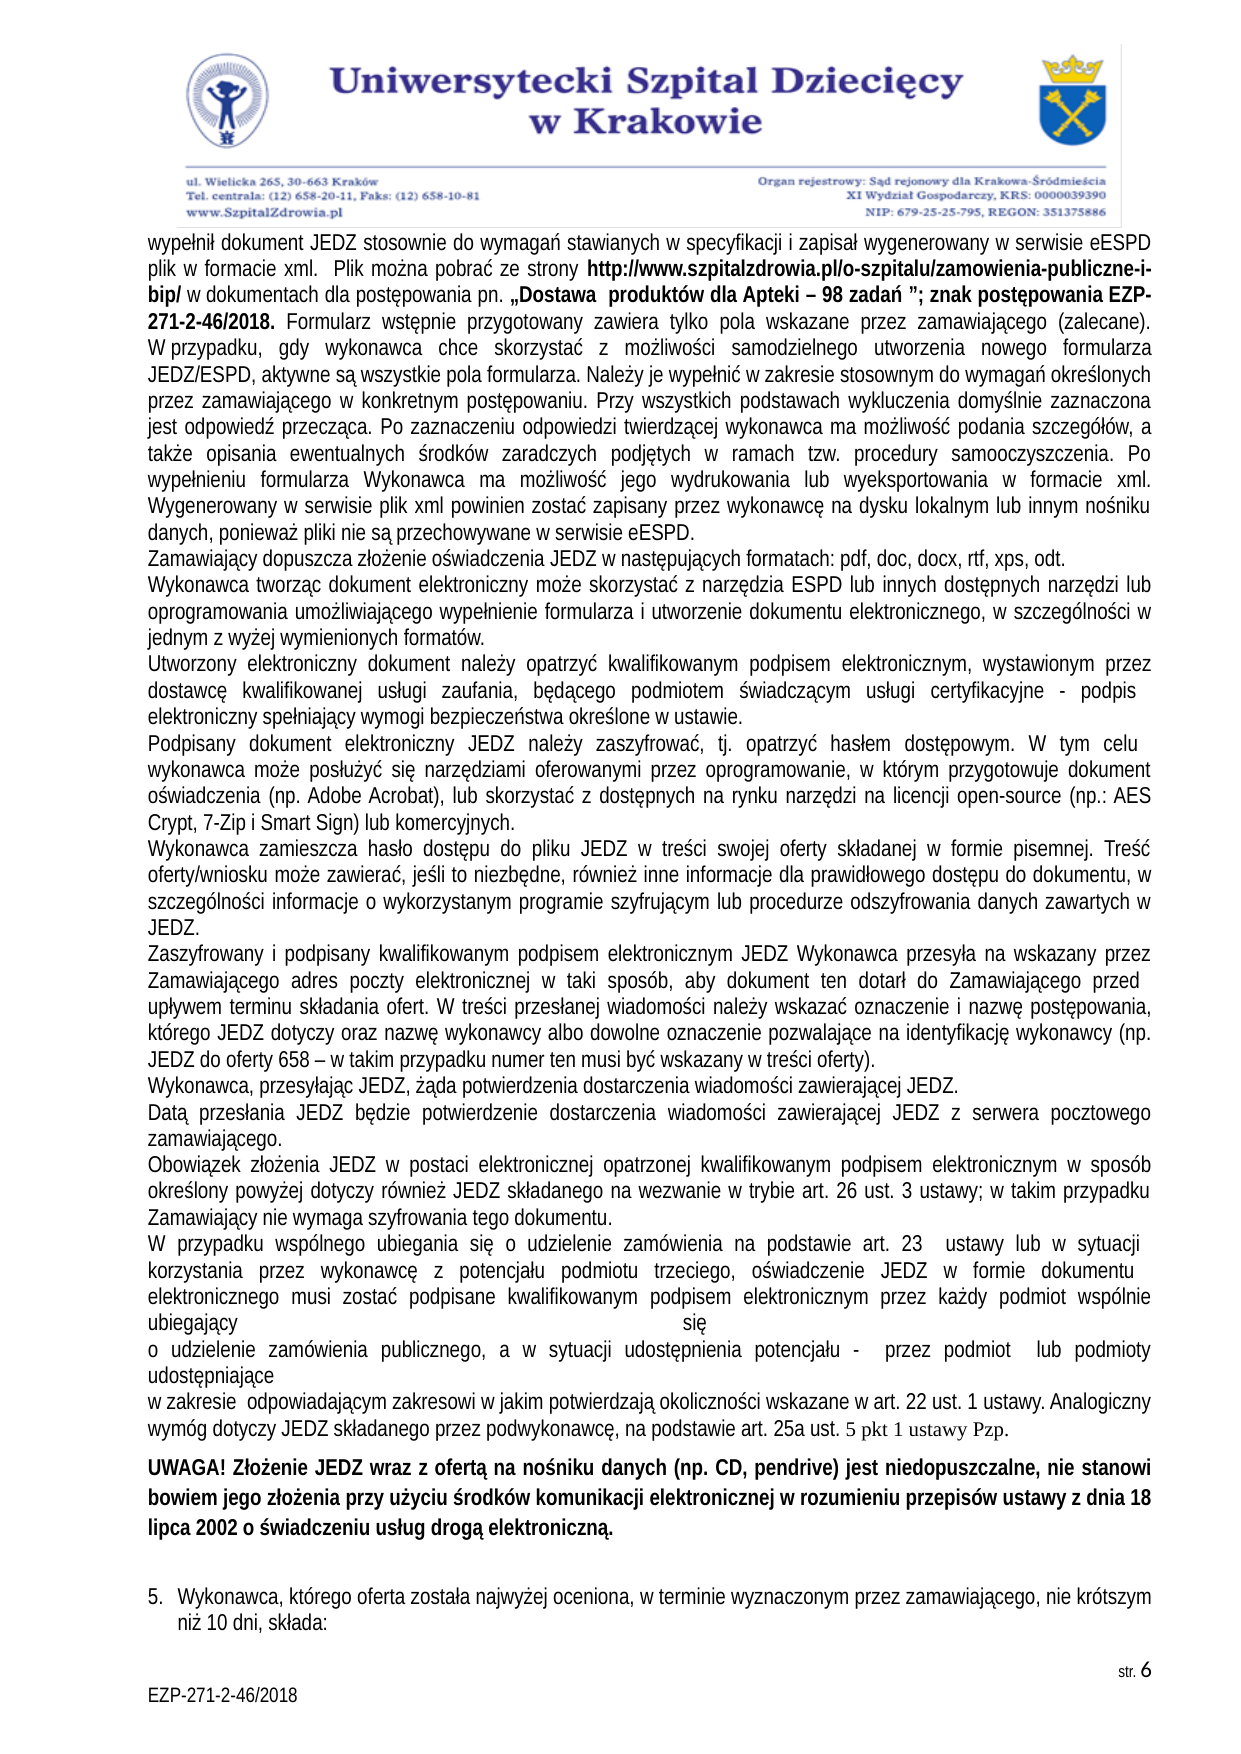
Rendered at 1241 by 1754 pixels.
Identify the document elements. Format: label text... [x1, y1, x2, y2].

list Wykonawca, którego oferta została najwyżej oceniona, w terminie wyznaczonym przez zamawiającego, nie krótszym niż 10 dni, składa: [148, 1583, 1152, 1636]
text Utworzony elektroniczny dokument należy opatrzyć kwalifikowanym podpisem elektronicznym, wystawionym przez dostawcę kwalifikowanej usługi zaufania, będącego podmiotem świadczącym usługi certyfikacyjne - podpis elektroniczny spełniający wymogi bezpieczeństwa określone w ustawie. [148, 650, 1152, 729]
text Podpisany dokument elektroniczny JEDZ należy zaszyfrować, tj. opatrzyć hasłem dostępowym. W tym celu wykonawca może posłużyć się narzędziami oferowanymi przez oprogramowanie, w którym przygotowuje dokument oświadczenia (np. Adobe Acrobat), lub skorzystać z dostępnych na rynku narzędzi na licencji open-source (np.: AES Crypt, 7-Zip i Smart Sign) lub komercyjnych. [148, 729, 1152, 835]
text Wykonawca zamieszcza hasło dostępu do pliku JEDZ w treści swojej oferty składanej w formie pisemnej. Treść oferty/wniosku może zawierać, jeśli to niezbędne, również inne informacje dla prawidłowego dostępu do dokumentu, w szczególności informacje o wykorzystanym programie szyfrującym lub procedurze odszyfrowania danych zawartych w JEDZ. [148, 835, 1152, 940]
text Wykonawca tworząc dokument elektroniczny może skorzystać z narzędzia ESPD lub innych dostępnych narzędzi lub oprogramowania umożliwiającego wypełnienie formularza i utworzenie dokumentu elektronicznego, w szczególności w jednym z wyżej wymienionych formatów. [148, 571, 1152, 650]
text W przypadku wspólnego ubiegania się o udzielenie zamówienia na podstawie art. 23 ustawy lub w sytuacji korzystania przez wykonawcę z potencjału podmiotu trzeciego, oświadczenie JEDZ w formie dokumentu elektronicznego musi zostać podpisane kwalifikowanym podpisem elektronicznym przez każdy podmiot wspólnie ubiegający się o udzielenie zamówienia publicznego, a w sytuacji udostępnienia potencjału - przez podmiot lub podmioty udostępniające w zakresie odpowiadającym zakresowi w jakim potwierdzają okoliczności wskazane w art. 22 ust. 1 ustawy. Analogiczny wymóg dotyczy JEDZ składanego przez podwykonawcę, na podstawie art. 25a ust. 5 pkt 1 ustawy Pzp. [148, 1230, 1152, 1441]
text Zaszyfrowany i podpisany kwalifikowanym podpisem elektronicznym JEDZ Wykonawca przesyła na wskazany przez Zamawiającego adres poczty elektronicznej w taki sposób, aby dokument ten dotarł do Zamawiającego przed upływem terminu składania ofert. W treści przesłanej wiadomości należy wskazać oznaczenie i nazwę postępowania, którego JEDZ dotyczy oraz nazwę wykonawcy albo dowolne oznaczenie pozwalające na identyfikację wykonawcy (np. JEDZ do oferty 658 – w takim przypadku numer ten musi być wskazany w treści oferty). [148, 940, 1152, 1072]
text UWAGA! Złożenie JEDZ wraz z ofertą na nośniku danych (np. CD, pendrive) jest niedopuszczalne, nie stanowi bowiem jego złożenia przy użyciu środków komunikacji elektronicznej w rozumieniu przepisów ustawy z dnia 18 lipca 2002 o świadczeniu usług drogą elektroniczną. [148, 1453, 1152, 1540]
text wypełnił dokument JEDZ stosownie do wymagań stawianych w specyfikacji i zapisał wygenerowany w serwisie eESPD plik w formacie xml. Plik można pobrać ze strony http://www.szpitalzdrowia.pl/o-szpitalu/zamowienia-publiczne-i-bip/ w dokumentach dla postępowania pn. „Dostawa produktów dla Apteki – 98 zadań ”; znak postępowania EZP-271-2-46/2018. Formularz wstępnie przygotowany zawiera tylko pola wskazane przez zamawiającego (zalecane). W przypadku, gdy wykonawca chce skorzystać z możliwości samodzielnego utworzenia nowego formularza JEDZ/ESPD, aktywne są wszystkie pola formularza. Należy je wypełnić w zakresie stosownym do wymagań określonych przez zamawiającego w konkretnym postępowaniu. Przy wszystkich podstawach wykluczenia domyślnie zaznaczona jest odpowiedź przecząca. Po zaznaczeniu odpowiedzi twierdzącej wykonawca ma możliwość podania szczegółów, a także opisania ewentualnych środków zaradczych podjętych w ramach tzw. procedury samooczyszczenia. Po wypełnieniu formularza Wykonawca ma możliwość jego wydrukowania lub wyeksportowania w formacie xml. Wygenerowany w serwisie plik xml powinien zostać zapisany przez wykonawcę na dysku lokalnym lub innym nośniku danych, ponieważ pliki nie są przechowywane w serwisie eESPD. [148, 229, 1152, 545]
text Obowiązek złożenia JEDZ w postaci elektronicznej opatrzonej kwalifikowanym podpisem elektronicznym w sposób określony powyżej dotyczy również JEDZ składanego na wezwanie w trybie art. 26 ust. 3 ustawy; w takim przypadku Zamawiający nie wymaga szyfrowania tego dokumentu. [148, 1151, 1152, 1230]
text Wykonawca, przesyłając JEDZ, żąda potwierdzenia dostarczenia wiadomości zawierającej JEDZ. [148, 1072, 1152, 1098]
text Datą przesłania JEDZ będzie potwierdzenie dostarczenia wiadomości zawierającej JEDZ z serwera pocztowego zamawiającego. [148, 1098, 1152, 1151]
text Zamawiający dopuszcza złożenie oświadczenia JEDZ w następujących formatach: pdf, doc, docx, rtf, xps, odt. [148, 545, 1152, 571]
